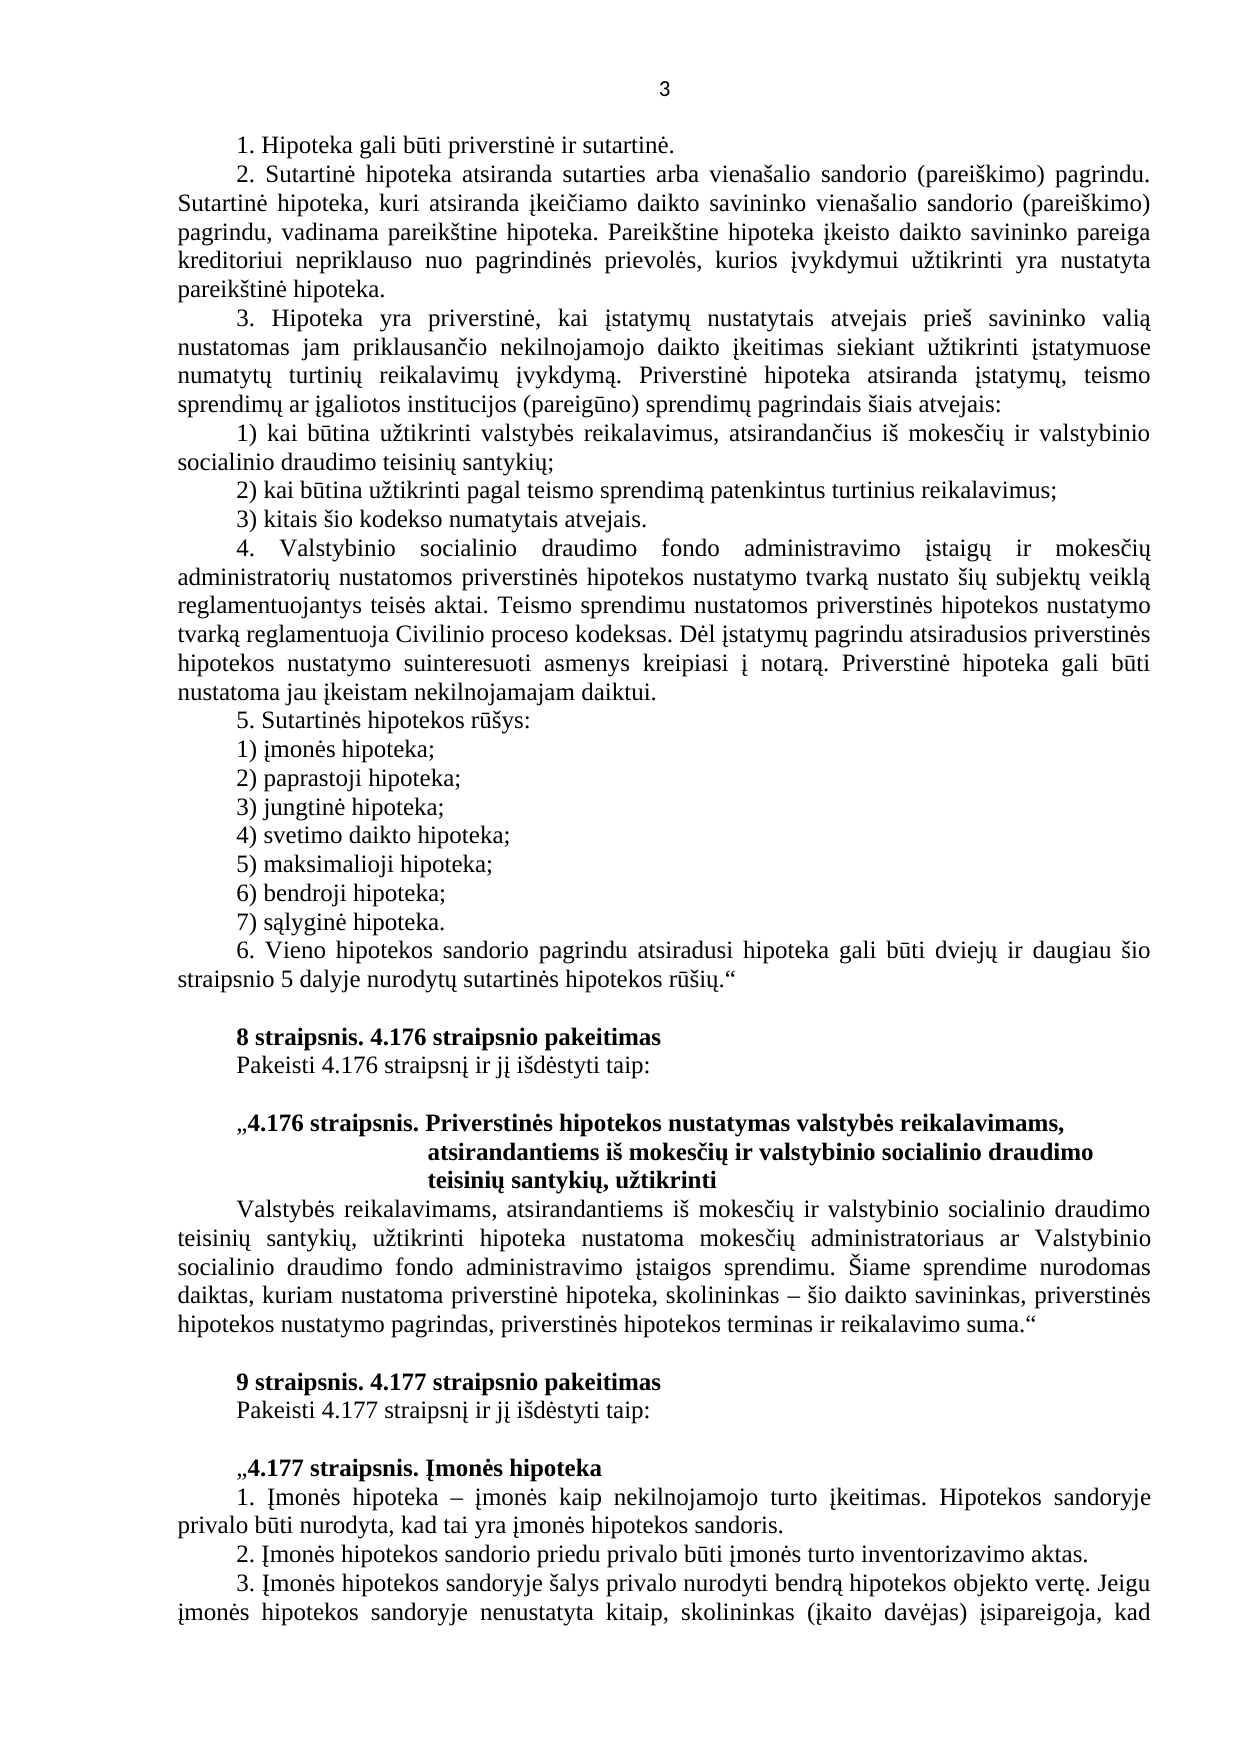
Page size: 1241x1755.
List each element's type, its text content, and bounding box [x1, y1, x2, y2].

text 6) bendroji hipoteka; [177, 878, 1152, 907]
text 1) įmonės hipoteka; [177, 734, 1152, 763]
text 3. Įmonės hipotekos sandoryje šalys privalo nurodyti bendrą hipotekos objekto vertę. Jeigu įmonės hipotekos sandoryje nenustatyta kitaip, skolininkas (įkaito davėjas) įsipareigoja, kad [177, 1568, 1152, 1626]
text 6. Vieno hipotekos sandorio pagrindu atsiradusi hipoteka gali būti dviejų ir daugiau šio straipsnio 5 dalyje nurodytų sutartinės hipotekos rūšių.“ [177, 936, 1152, 993]
text 3. Hipoteka yra priverstinė, kai įstatymų nustatytais atvejais prieš savininko valią nustatomas jam priklausančio nekilnojamojo daikto įkeitimas siekiant užtikrinti įstatymuose numatytų turtinių reikalavimų įvykdymą. Priverstinė hipoteka atsiranda įstatymų, teismo sprendimų ar įgaliotos institucijos (pareigūno) sprendimų pagrindais šiais atvejais: [177, 303, 1152, 418]
text 2. Įmonės hipotekos sandorio priedu privalo būti įmonės turto inventorizavimo aktas. [177, 1539, 1152, 1568]
text „4.176 straipsnis. Priverstinės hipotekos nustatymas valstybės reikalavimams, atsirandantiems iš mokesčių ir valstybinio socialinio draudimo teisinių santykių, užtikrinti [236, 1108, 1152, 1194]
text 9 straipsnis. 4.177 straipsnio pakeitimas [177, 1367, 1152, 1396]
text 4. Valstybinio socialinio draudimo fondo administravimo įstaigų ir mokesčių administratorių nustatomos priverstinės hipotekos nustatymo tvarką nustato šių subjektų veiklą reglamentuojantys teisės aktai. Teismo sprendimu nustatomos priverstinės hipotekos nustatymo tvarką reglamentuoja Civilinio proceso kodeksas. Dėl įstatymų pagrindu atsiradusios priverstinės hipotekos nustatymo suinteresuoti asmenys kreipiasi į notarą. Priverstinė hipoteka gali būti nustatoma jau įkeistam nekilnojamajam daiktui. [177, 533, 1152, 706]
text 2. Sutartinė hipoteka atsiranda sutarties arba vienašalio sandorio (pareiškimo) pagrindu. Sutartinė hipoteka, kuri atsiranda įkeičiamo daikto savininko vienašalio sandorio (pareiškimo) pagrindu, vadinama pareikštine hipoteka. Pareikštine hipoteka įkeisto daikto savininko pareiga kreditoriui nepriklauso nuo pagrindinės prievolės, kurios įvykdymui užtikrinti yra nustatyta pareikštinė hipoteka. [177, 159, 1152, 303]
text Valstybės reikalavimams, atsirandantiems iš mokesčių ir valstybinio socialinio draudimo teisinių santykių, užtikrinti hipoteka nustatoma mokesčių administratoriaus ar Valstybinio socialinio draudimo fondo administravimo įstaigos sprendimu. Šiame sprendime nurodomas daiktas, kuriam nustatoma priverstinė hipoteka, skolininkas – šio daikto savininkas, priverstinės hipotekos nustatymo pagrindas, priverstinės hipotekos terminas ir reikalavimo suma.“ [177, 1194, 1152, 1338]
text „4.177 straipsnis. Įmonės hipoteka [177, 1453, 1152, 1482]
text Pakeisti 4.177 straipsnį ir jį išdėstyti taip: [177, 1396, 1152, 1424]
text 7) sąlyginė hipoteka. [177, 907, 1152, 936]
text 1. Hipoteka gali būti priverstinė ir sutartinė. [177, 131, 1152, 159]
text 1. Įmonės hipoteka – įmonės kaip nekilnojamojo turto įkeitimas. Hipotekos sandoryje privalo būti nurodyta, kad tai yra įmonės hipotekos sandoris. [177, 1482, 1152, 1539]
text 8 straipsnis. 4.176 straipsnio pakeitimas [177, 1022, 1152, 1051]
text 3) jungtinė hipoteka; [177, 792, 1152, 821]
text 2) paprastoji hipoteka; [177, 763, 1152, 792]
text 3) kitais šio kodekso numatytais atvejais. [177, 504, 1152, 533]
text 1) kai būtina užtikrinti valstybės reikalavimus, atsirandančius iš mokesčių ir valstybinio socialinio draudimo teisinių santykių; [177, 418, 1152, 476]
text 5. Sutartinės hipotekos rūšys: [177, 706, 1152, 734]
text 2) kai būtina užtikrinti pagal teismo sprendimą patenkintus turtinius reikalavimus; [177, 476, 1152, 504]
text 5) maksimalioji hipoteka; [177, 849, 1152, 878]
text 4) svetimo daikto hipoteka; [177, 821, 1152, 849]
text Pakeisti 4.176 straipsnį ir jį išdėstyti taip: [177, 1051, 1152, 1079]
